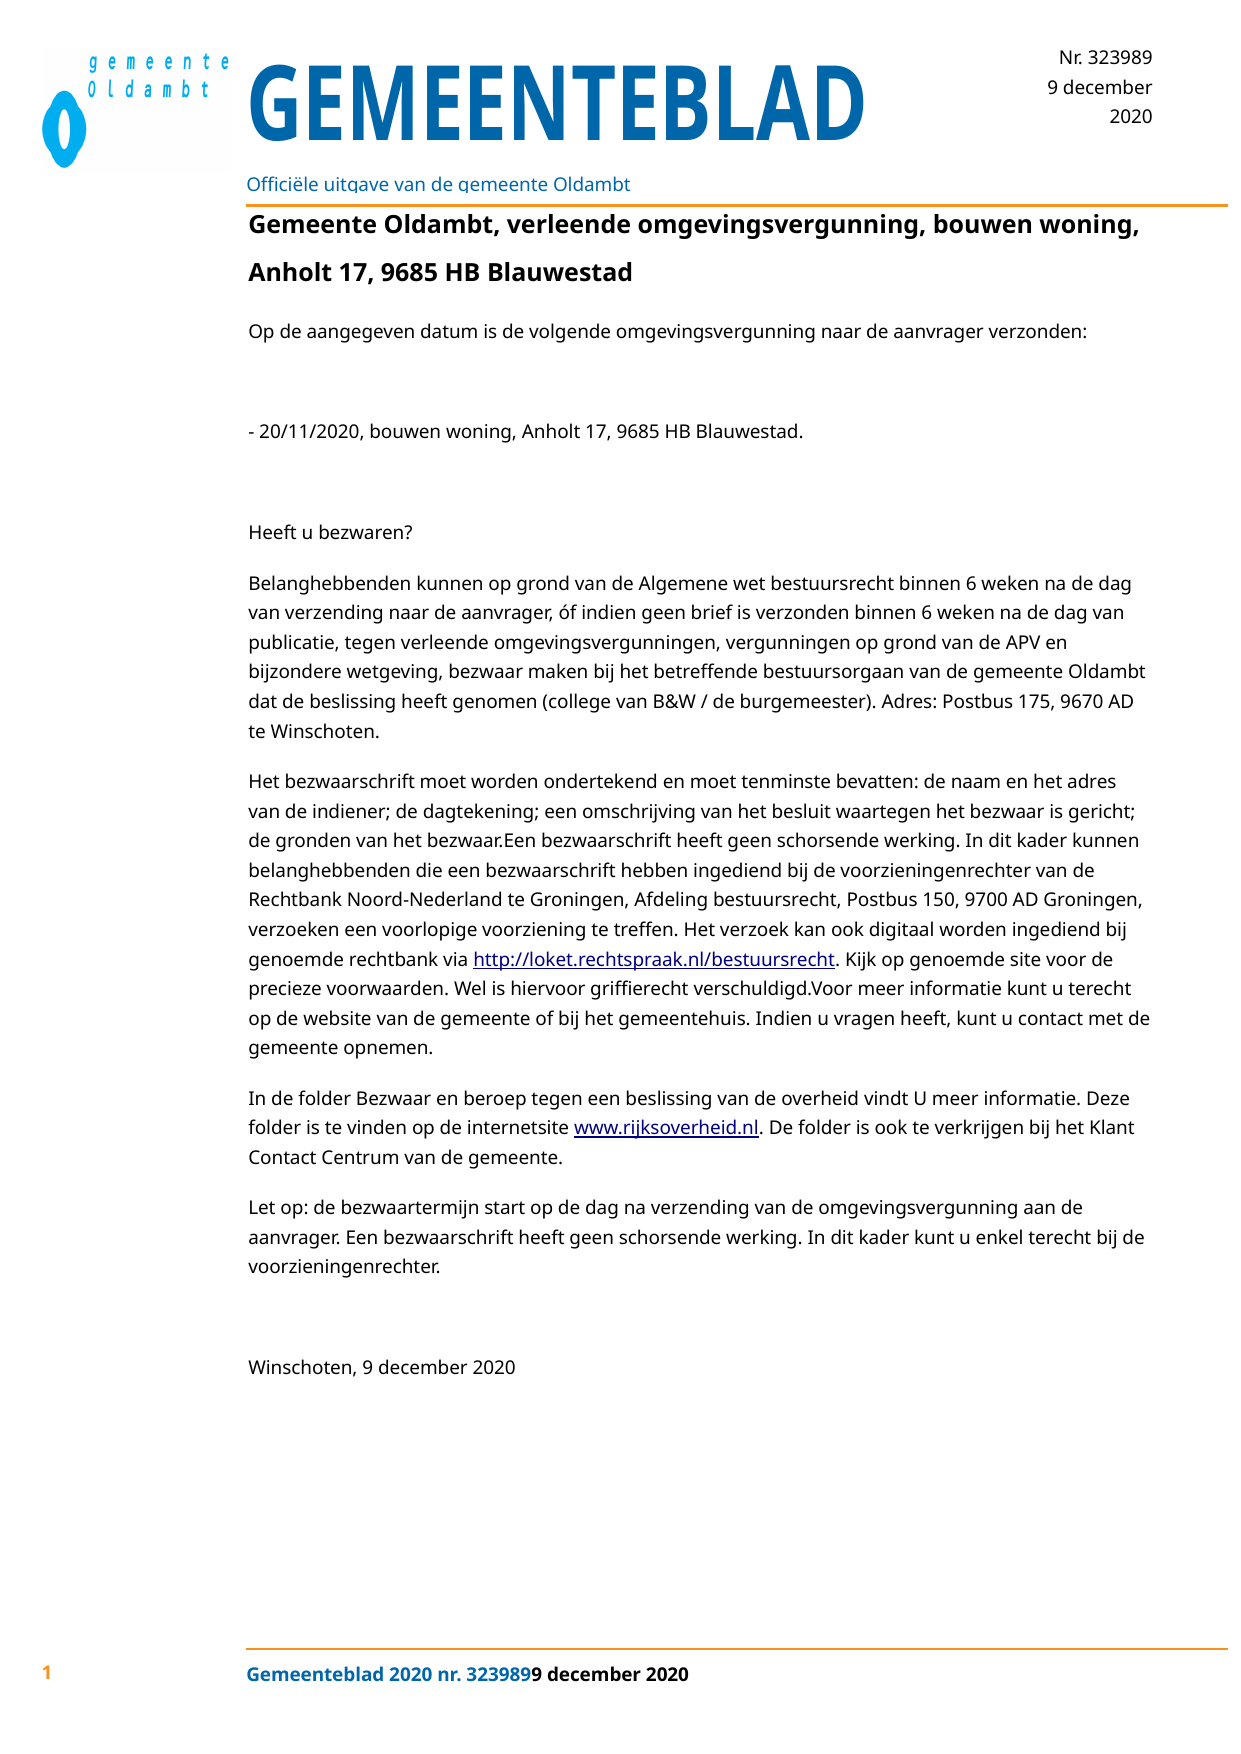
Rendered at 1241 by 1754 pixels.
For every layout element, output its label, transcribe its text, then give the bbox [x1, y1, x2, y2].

text Het bezwaarschrift moet worden ondertekend en moet tenminste bevatten: de naam en het adres van de indiener; de dagtekening; een omschrijving van het besluit waartegen het bezwaar is gericht; de gronden van het bezwaar.Een bezwaarschrift heeft geen schorsende werking. In dit kader kunnen belanghebbenden die een bezwaarschrift hebben ingediend bij de voorzieningenrechter van de Rechtbank Noord-Nederland te Groningen, Afdeling bestuursrecht, Postbus 150, 9700 AD Groningen, verzoeken een voorlopige voorziening te treffen. Het verzoek kan ook digitaal worden ingediend bij genoemde rechtbank via http://loket.rechtspraak.nl/bestuursrecht. Kijk op genoemde site voor de precieze voorwaarden. Wel is hiervoor griffierecht verschuldigd.Voor meer informatie kunt u terecht op de website van de gemeente of bij het gemeentehuis. Indien u vragen heeft, kunt u contact met de gemeente opnemen. [248, 768, 1152, 1060]
text Op de aangegeven datum is de volgende omgevingsvergunning naar de aanvrager verzonden: [248, 318, 1152, 344]
text In de folder Bezwaar en beroep tegen een beslissing van de overheid vindt U meer informatie. Deze folder is te vinden op de internetsite www.rijksoverheid.nl. De folder is ook te verkrijgen bij het Klant Contact Centrum van de gemeente. [248, 1085, 1152, 1170]
text Belanghebbenden kunnen op grond van de Algemene wet bestuursrecht binnen 6 weken na de dag van verzending naar de aanvrager, óf indien geen brief is verzonden binnen 6 weken na de dag van publicatie, tegen verleende omgevingsvergunningen, vergunningen op grond van de APV en bijzondere wetgeving, bezwaar maken bij het betreffende bestuursorgaan van de gemeente Oldambt dat de beslissing heeft genomen (college van B&W / de burgemeester). Adres: Postbus 175, 9670 AD te Winschoten. [248, 570, 1152, 744]
picture [41, 47, 231, 172]
text Gemeente Oldambt, verleende omgevingsvergunning, bouwen woning, Anholt 17, 9685 HB Blauwestad [248, 207, 1152, 288]
text Heeft u bezwaren? [248, 519, 1152, 545]
text Winschoten, 9 december 2020 [248, 1354, 1152, 1380]
text Let op: de bezwaartermijn start op de dag na verzending van de omgevingsvergunning aan de aanvrager. Een bezwaarschrift heeft geen schorsende werking. In dit kader kunt u enkel terecht bij de voorzieningenrechter. [248, 1194, 1152, 1279]
text - 20/11/2020, bouwen woning, Anholt 17, 9685 HB Blauwestad. [248, 419, 1152, 444]
